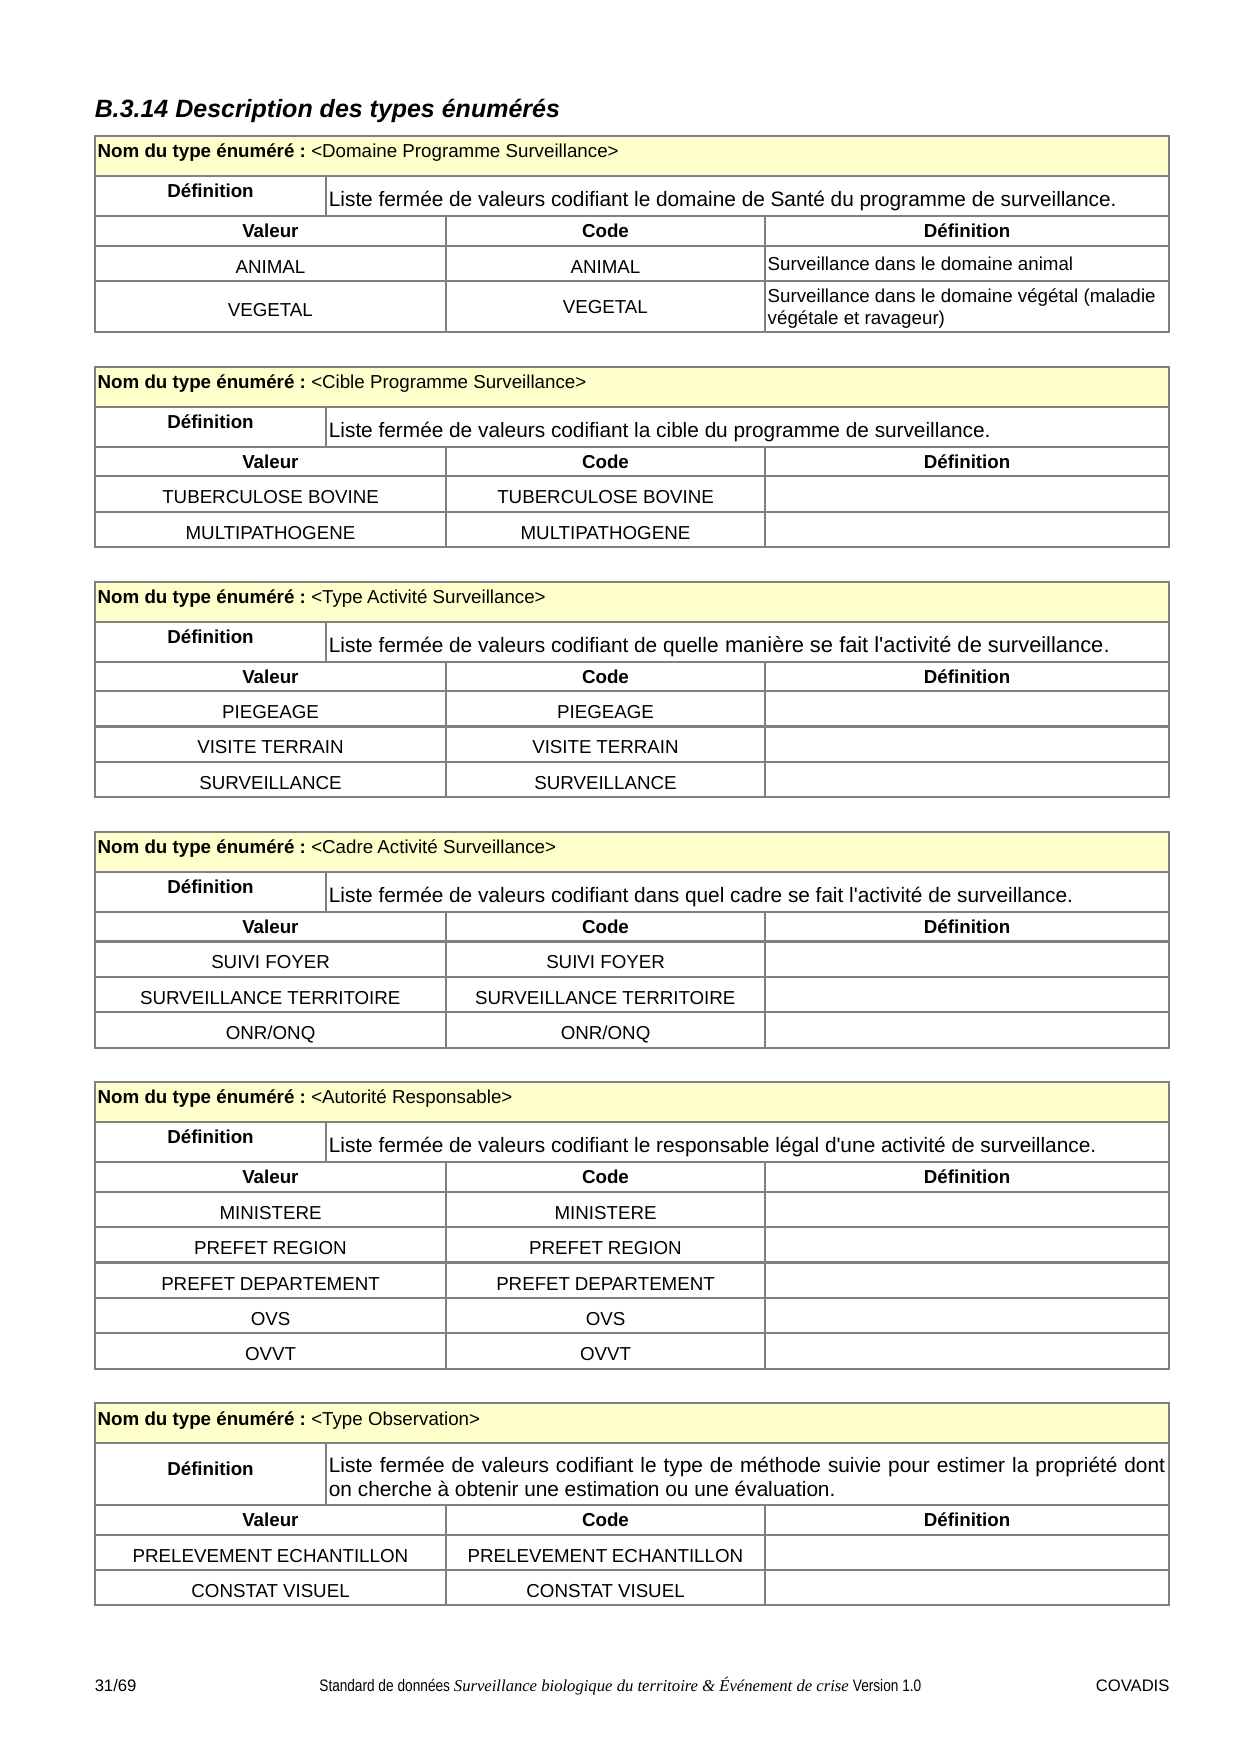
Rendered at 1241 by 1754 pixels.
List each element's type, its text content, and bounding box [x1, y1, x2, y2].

table_cell Code [447, 1506, 764, 1533]
table_cell Définition [96, 623, 325, 661]
table_cell MINISTERE [96, 1193, 445, 1226]
table_cell CONSTAT VISUEL [96, 1571, 445, 1604]
table_cell MULTIPATHOGENE [96, 513, 445, 546]
table_cell OVVT [447, 1334, 764, 1368]
table_cell Valeur [96, 663, 445, 690]
table_cell [766, 978, 1168, 1011]
table_cell SURVEILLANCE TERRITOIRE [96, 978, 445, 1011]
table_cell PREFET DEPARTEMENT [447, 1264, 764, 1297]
table_cell SURVEILLANCE [96, 763, 445, 796]
table_header Nom du type énuméré : <Autorité Responsable> [96, 1083, 1168, 1121]
table_cell Liste fermée de valeurs codifiant le responsable légal d'une activité de surveillance. [327, 1123, 1168, 1161]
table_cell [766, 692, 1168, 725]
table_cell [766, 1334, 1168, 1368]
table_cell Code [447, 217, 764, 244]
table_cell [766, 1228, 1168, 1261]
table_cell Code [447, 913, 764, 940]
table_cell Valeur [96, 913, 445, 940]
table_cell [766, 1013, 1168, 1047]
table_cell ANIMAL [96, 247, 445, 280]
table_cell Définition [96, 408, 325, 446]
table_cell Définition [766, 1506, 1168, 1533]
table_cell PRELEVEMENT ECHANTILLON [447, 1536, 764, 1569]
table_cell ONR/ONQ [96, 1013, 445, 1047]
table_cell [766, 1571, 1168, 1604]
table_cell Définition [766, 1163, 1168, 1191]
table_cell SURVEILLANCE [447, 763, 764, 796]
table_cell Valeur [96, 1506, 445, 1533]
table_cell VISITE TERRAIN [447, 728, 764, 761]
table_cell [766, 1264, 1168, 1297]
table_cell PREFET REGION [447, 1228, 764, 1261]
table_cell [766, 1193, 1168, 1226]
table_cell [766, 943, 1168, 976]
table_cell PRELEVEMENT ECHANTILLON [96, 1536, 445, 1569]
table_cell Définition [96, 177, 325, 215]
table_cell Liste fermée de valeurs codifiant dans quel cadre se fait l'activité de surveillance. [327, 873, 1168, 911]
table_cell ANIMAL [447, 247, 764, 280]
table_cell SURVEILLANCE TERRITOIRE [447, 978, 764, 1011]
table_cell [766, 477, 1168, 511]
table_cell PREFET DEPARTEMENT [96, 1264, 445, 1297]
table_cell Surveillance dans le domaine animal [766, 247, 1168, 280]
table_cell Définition [766, 217, 1168, 244]
table_cell Liste fermée de valeurs codifiant le domaine de Santé du programme de surveillance. [327, 177, 1168, 215]
table_cell SUIVI FOYER [96, 943, 445, 976]
table_cell MINISTERE [447, 1193, 764, 1226]
table_cell Définition [96, 1444, 325, 1504]
table_cell Liste fermée de valeurs codifiant de quelle manière se fait l'activité de surveillance. [327, 623, 1168, 661]
table_cell Liste fermée de valeurs codifiant le type de méthode suivie pour estimer la propriété dont on cherche à obtenir une estimation ou une évaluation. [327, 1444, 1168, 1504]
table_cell OVS [96, 1299, 445, 1332]
table_cell Valeur [96, 448, 445, 475]
table_cell OVS [447, 1299, 764, 1332]
table_cell Valeur [96, 1163, 445, 1191]
subtitle Description des types énumérés [94, 94, 1169, 123]
table_cell TUBERCULOSE BOVINE [96, 477, 445, 511]
table_cell OVVT [96, 1334, 445, 1368]
table_cell PREFET REGION [96, 1228, 445, 1261]
table_header Nom du type énuméré : <Domaine Programme Surveillance> [96, 137, 1168, 175]
table_cell Code [447, 448, 764, 475]
table_header Nom du type énuméré : <Type Observation> [96, 1404, 1168, 1442]
table_cell Code [447, 663, 764, 690]
table_cell ONR/ONQ [447, 1013, 764, 1047]
table_cell VISITE TERRAIN [96, 728, 445, 761]
table_cell VEGETAL [96, 282, 445, 331]
table_cell Définition [766, 663, 1168, 690]
table_cell TUBERCULOSE BOVINE [447, 477, 764, 511]
table_cell Définition [766, 913, 1168, 940]
table_cell VEGETAL [447, 282, 764, 331]
table_cell [766, 1536, 1168, 1569]
table_header Nom du type énuméré : <Cible Programme Surveillance> [96, 368, 1168, 406]
table_cell [766, 1299, 1168, 1332]
table_cell [766, 728, 1168, 761]
table_cell Définition [96, 1123, 325, 1161]
table_cell SUIVI FOYER [447, 943, 764, 976]
table_cell Liste fermée de valeurs codifiant la cible du programme de surveillance. [327, 408, 1168, 446]
table_header Nom du type énuméré : <Type Activité Surveillance> [96, 583, 1168, 621]
table_cell Code [447, 1163, 764, 1191]
table_cell PIEGEAGE [447, 692, 764, 725]
table_cell PIEGEAGE [96, 692, 445, 725]
table_cell Définition [96, 873, 325, 911]
table_cell Définition [766, 448, 1168, 475]
table_cell [766, 513, 1168, 546]
table_cell Valeur [96, 217, 445, 244]
table_cell Surveillance dans le domaine végétal (maladie végétale et ravageur) [766, 282, 1168, 331]
table_cell CONSTAT VISUEL [447, 1571, 764, 1604]
table_cell [766, 763, 1168, 796]
table_cell MULTIPATHOGENE [447, 513, 764, 546]
table_header Nom du type énuméré : <Cadre Activité Surveillance> [96, 833, 1168, 871]
